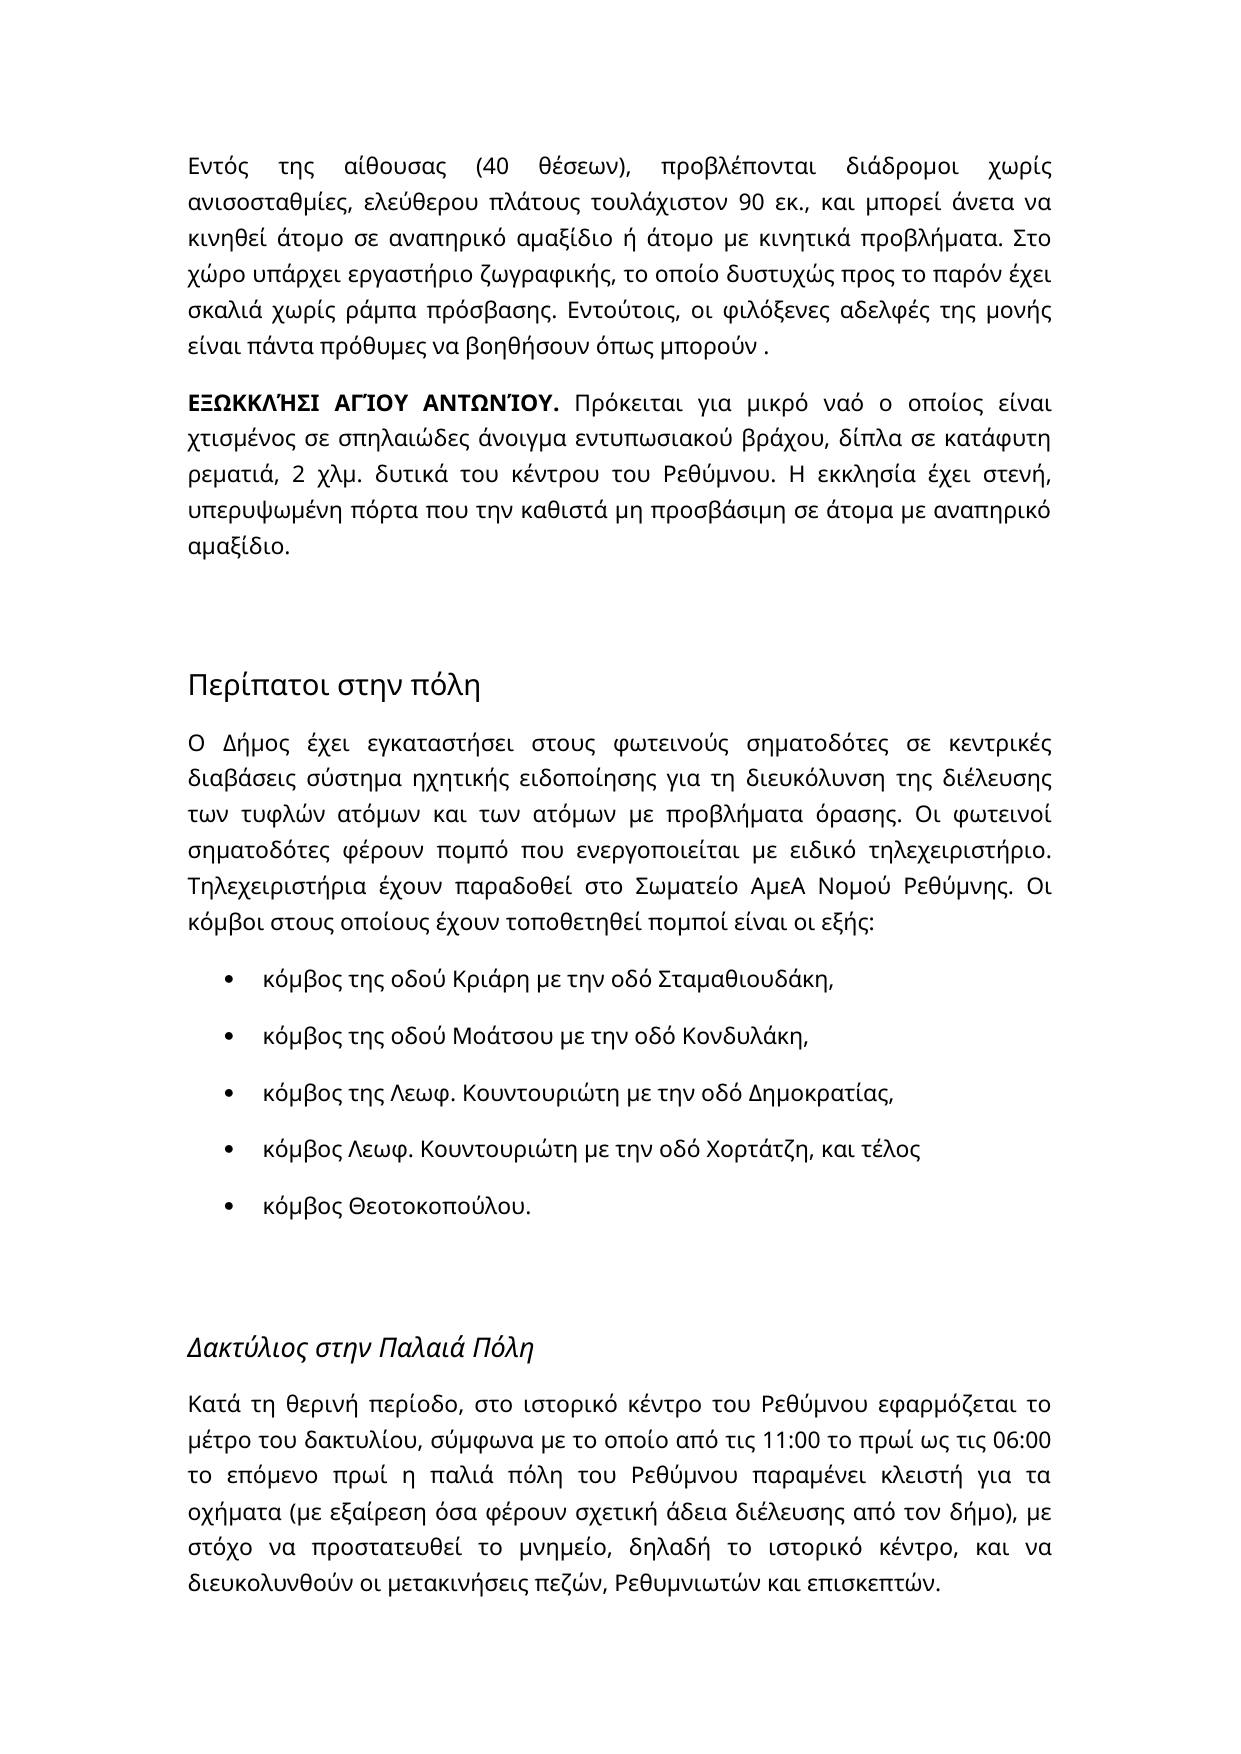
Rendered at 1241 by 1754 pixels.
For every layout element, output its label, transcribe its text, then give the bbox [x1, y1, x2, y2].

list κόμβος Λεωφ. Κουντουριώτη με την οδό Χορτάτζη, και τέλος [225, 1133, 1053, 1164]
list κόμβος της οδού Κριάρη με την οδό Σταμαθιουδάκη, [225, 963, 1053, 994]
list κόμβος της Λεωφ. Κουντουριώτη με την οδό Δημοκρατίας, [225, 1076, 1053, 1108]
subtitle Δακτύλιος στην Παλαιά Πόλη [187, 1328, 1053, 1365]
text Εξωκκλήσι Αγίου Αντωνίου. Πρόκειται για μικρό ναό ο οποίος είναι χτισμένος σε σπηλαιώδες άνοιγμα εντυπωσιακού βράχου, δίπλα σε κατάφυτη ρεματιά, 2 χλμ. δυτικά του κέντρου του Ρεθύμνου. Η εκκλησία έχει στενή, υπερυψωμένη πόρτα που την καθιστά μη προσβάσιμη σε άτομα με αναπηρικό αμαξίδιο. [187, 386, 1053, 561]
list κόμβος της οδού Μοάτσου με την οδό Κονδυλάκη, [225, 1020, 1053, 1051]
subtitle Περίπατοι στην πόλη [187, 664, 1053, 704]
text Εντός της αίθουσας (40 θέσεων), προβλέπονται διάδρομοι χωρίς ανισοσταθμίες, ελεύθερου πλάτους τουλάχιστον 90 εκ., και μπορεί άνετα να κινηθεί άτομο σε αναπηρικό αμαξίδιο ή άτομο με κινητικά προβλήματα. Στο χώρο υπάρχει εργαστήριο ζωγραφικής, το οποίο δυστυχώς προς το παρόν έχει σκαλιά χωρίς ράμπα πρόσβασης. Εντούτοις, οι φιλόξενες αδελφές της μονής είναι πάντα πρόθυμες να βοηθήσουν όπως μπορούν . [187, 150, 1053, 361]
text Ο Δήμος έχει εγκαταστήσει στους φωτεινούς σηματοδότες σε κεντρικές διαβάσεις σύστημα ηχητικής ειδοποίησης για τη διευκόλυνση της διέλευσης των τυφλών ατόμων και των ατόμων με προβλήματα όρασης. Οι φωτεινοί σηματοδότες φέρουν πομπό που ενεργοποιείται με ειδικό τηλεχειριστήριο. Τηλεχειριστήρια έχουν παραδοθεί στο Σωματείο ΑμεΑ Νομού Ρεθύμνης. Οι κόμβοι στους οποίους έχουν τοποθετηθεί πομποί είναι οι εξής: [187, 726, 1053, 937]
list κόμβος Θεοτοκοπούλου. [225, 1190, 1053, 1221]
text Κατά τη θερινή περίοδο, στο ιστορικό κέντρο του Ρεθύμνου εφαρμόζεται το μέτρο του δακτυλίου, σύμφωνα με το οποίο από τις 11:00 το πρωί ως τις 06:00 το επόμενο πρωί η παλιά πόλη του Ρεθύμνου παραμένει κλειστή για τα οχήματα (με εξαίρεση όσα φέρουν σχετική άδεια διέλευσης από τον δήμο), με στόχο να προστατευθεί το μνημείο, δηλαδή το ιστορικό κέντρο, και να διευκολυνθούν οι μετακινήσεις πεζών, Ρεθυμνιωτών και επισκεπτών. [187, 1388, 1053, 1598]
